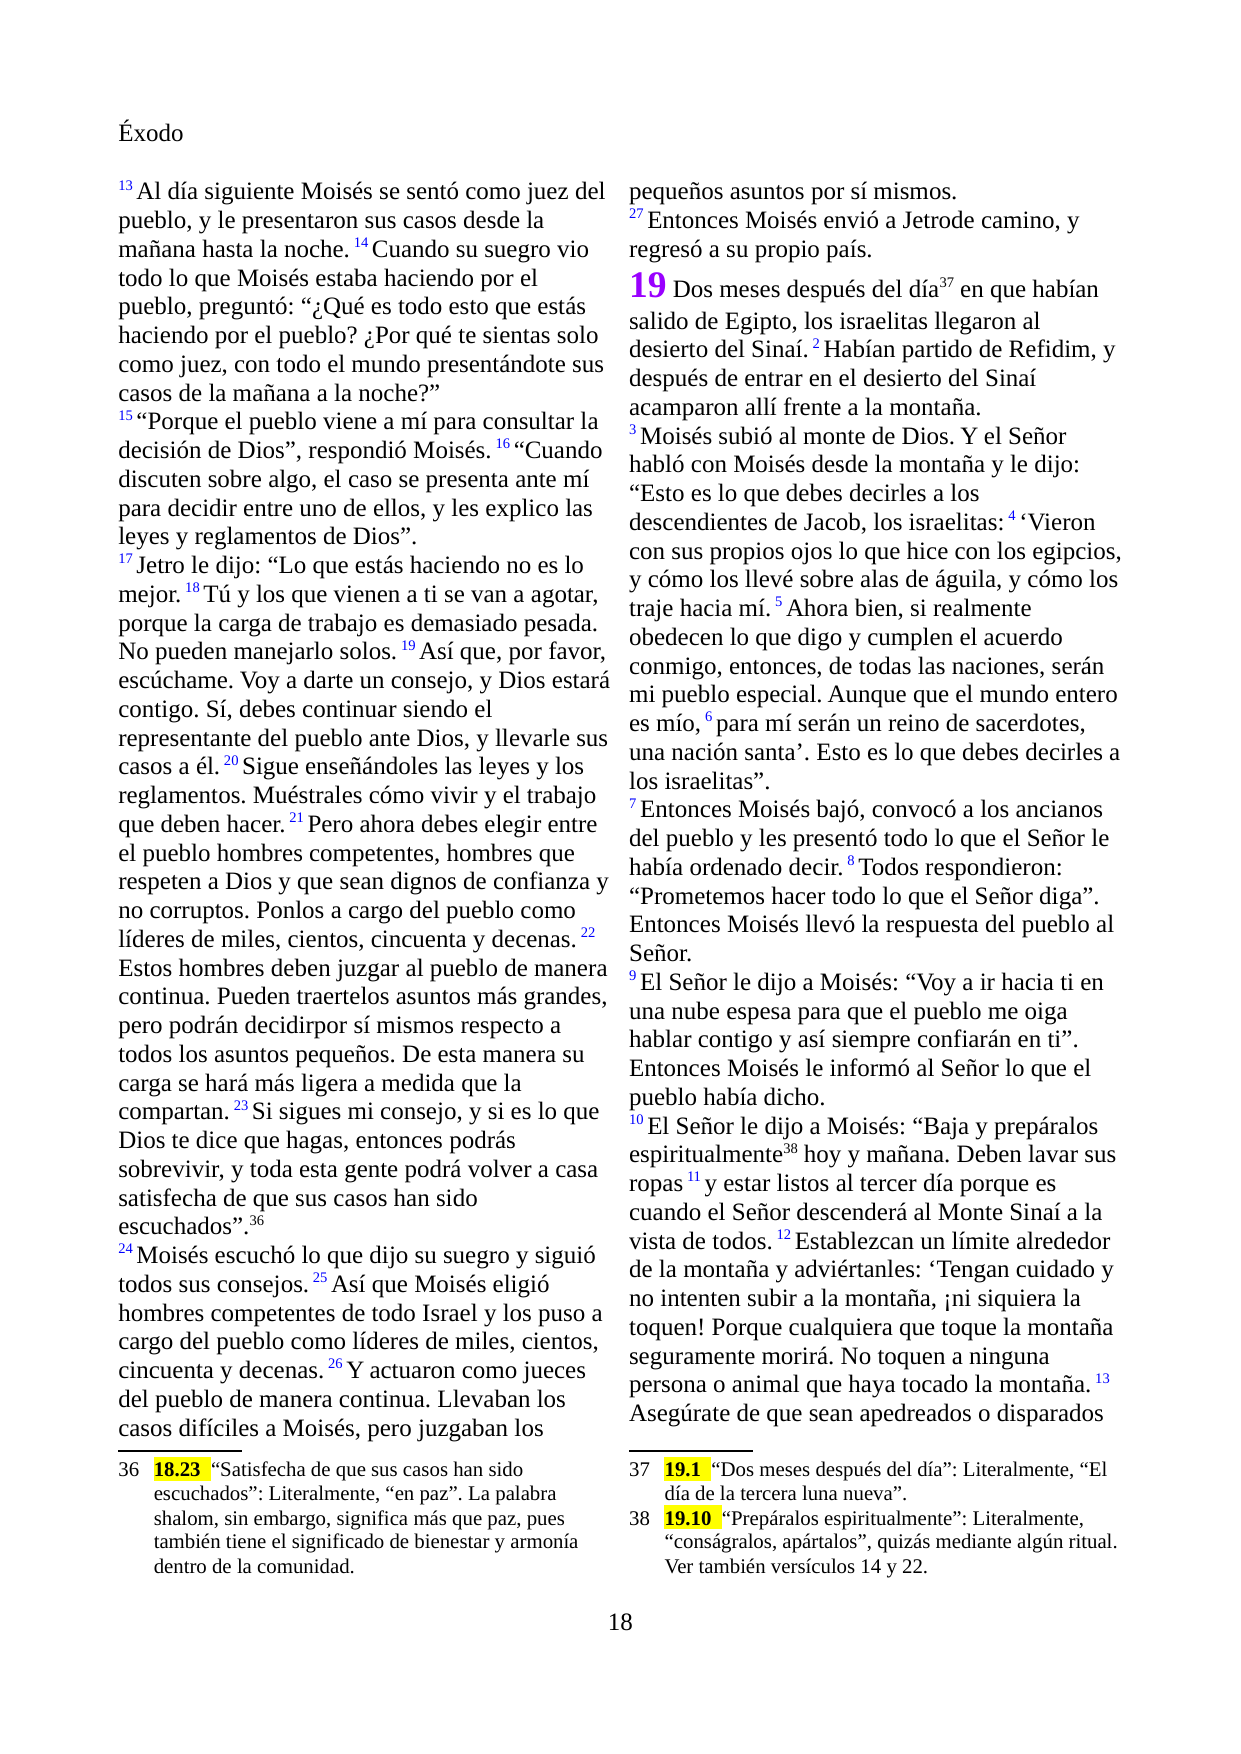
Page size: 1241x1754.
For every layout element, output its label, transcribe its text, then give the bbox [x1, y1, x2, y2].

text 18.23 “Satisfecha de que sus casos han sido escuchados”: Literalmente, “en paz”. La palabra shalom, sin embargo, significa más que paz, pues también tiene el significado de bienestar y armonía dentro de la comunidad. [118, 1457, 611, 1578]
text 10 El Señor le dijo a Moisés: “Baja y prepáralos espiritualmente hoy y mañana. Deben lavar sus ropas 11 y estar listos al tercer día porque es cuando el Señor descenderá al Monte Sinaí a la vista de todos. 12 Establezcan un límite alrededor de la montaña y adviértanles: ‘Tengan cuidado y no intenten subir a la montaña, ¡ni siquiera la toquen! Porque cualquiera que toque la montaña seguramente morirá. No toquen a ninguna persona o animal que haya tocado la montaña. 13 Asegúrate de que sean apedreados o disparados [629, 1111, 1122, 1427]
text 19.10 “Prepáralos espiritualmente”: Literalmente, “conságralos, apártalos”, quizás mediante algún ritual. Ver también versículos 14 y 22. [629, 1505, 1122, 1578]
text 27 Entonces Moisés envió a Jetrode camino, y regresó a su propio país. [629, 205, 1122, 263]
text 15 “Porque el pueblo viene a mí para consultar la decisión de Dios”, respondió Moisés. 16 “Cuando discuten sobre algo, el caso se presenta ante mí para decidir entre uno de ellos, y les explico las leyes y reglamentos de Dios”. [118, 406, 611, 550]
text pequeños asuntos por sí mismos. [629, 176, 1122, 205]
text 13 Al día siguiente Moisés se sentó como juez del pueblo, y le presentaron sus casos desde la mañana hasta la noche. 14 Cuando su suegro vio todo lo que Moisés estaba haciendo por el pueblo, preguntó: “¿Qué es todo esto que estás haciendo por el pueblo? ¿Por qué te sientas solo como juez, con todo el mundo presentándote sus casos de la mañana a la noche?” [118, 176, 611, 406]
text 19 Dos meses después del día en que habían salido de Egipto, los israelitas llegaron al desierto del Sinaí. 2 Habían partido de Refidim, y después de entrar en el desierto del Sinaí acamparon allí frente a la montaña. [629, 263, 1122, 421]
text 3 Moisés subió al monte de Dios. Y el Señor habló con Moisés desde la montaña y le dijo: “Esto es lo que debes decirles a los descendientes de Jacob, los israelitas: 4 ‘Vieron con sus propios ojos lo que hice con los egipcios, y cómo los llevé sobre alas de águila, y cómo los traje hacia mí. 5 Ahora bien, si realmente obedecen lo que digo y cumplen el acuerdo conmigo, entonces, de todas las naciones, serán mi pueblo especial. Aunque que el mundo entero es mío, 6 para mí serán un reino de sacerdotes, una nación santa’. Esto es lo que debes decirles a los israelitas”. [629, 421, 1122, 794]
text 9 El Señor le dijo a Moisés: “Voy a ir hacia ti en una nube espesa para que el pueblo me oiga hablar contigo y así siempre confiarán en ti”. Entonces Moisés le informó al Señor lo que el pueblo había dicho. [629, 967, 1122, 1111]
text 7 Entonces Moisés bajó, convocó a los ancianos del pueblo y les presentó todo lo que el Señor le había ordenado decir. 8 Todos respondieron: “Prometemos hacer todo lo que el Señor diga”. Entonces Moisés llevó la respuesta del pueblo al Señor. [629, 794, 1122, 967]
text 17 Jetro le dijo: “Lo que estás haciendo no es lo mejor. 18 Tú y los que vienen a ti se van a agotar, porque la carga de trabajo es demasiado pesada. No pueden manejarlo solos. 19 Así que, por favor, escúchame. Voy a darte un consejo, y Dios estará contigo. Sí, debes continuar siendo el representante del pueblo ante Dios, y llevarle sus casos a él. 20 Sigue enseñándoles las leyes y los reglamentos. Muéstrales cómo vivir y el trabajo que deben hacer. 21 Pero ahora debes elegir entre el pueblo hombres competentes, hombres que respeten a Dios y que sean dignos de confianza y no corruptos. Ponlos a cargo del pueblo como líderes de miles, cientos, cincuenta y decenas. 22 Estos hombres deben juzgar al pueblo de manera continua. Pueden traertelos asuntos más grandes, pero podrán decidirpor sí mismos respecto a todos los asuntos pequeños. De esta manera su carga se hará más ligera a medida que la compartan. 23 Si sigues mi consejo, y si es lo que Dios te dice que hagas, entonces podrás sobrevivir, y toda esta gente podrá volver a casa satisfecha de que sus casos han sido escuchados”. [118, 550, 611, 1240]
text 19.1 “Dos meses después del día”: Literalmente, “El día de la tercera luna nueva”. [629, 1457, 1122, 1505]
text 24 Moisés escuchó lo que dijo su suegro y siguió todos sus consejos. 25 Así que Moisés eligió hombres competentes de todo Israel y los puso a cargo del pueblo como líderes de miles, cientos, cincuenta y decenas. 26 Y actuaron como jueces del pueblo de manera continua. Llevaban los casos difíciles a Moisés, pero juzgaban los [118, 1240, 611, 1441]
